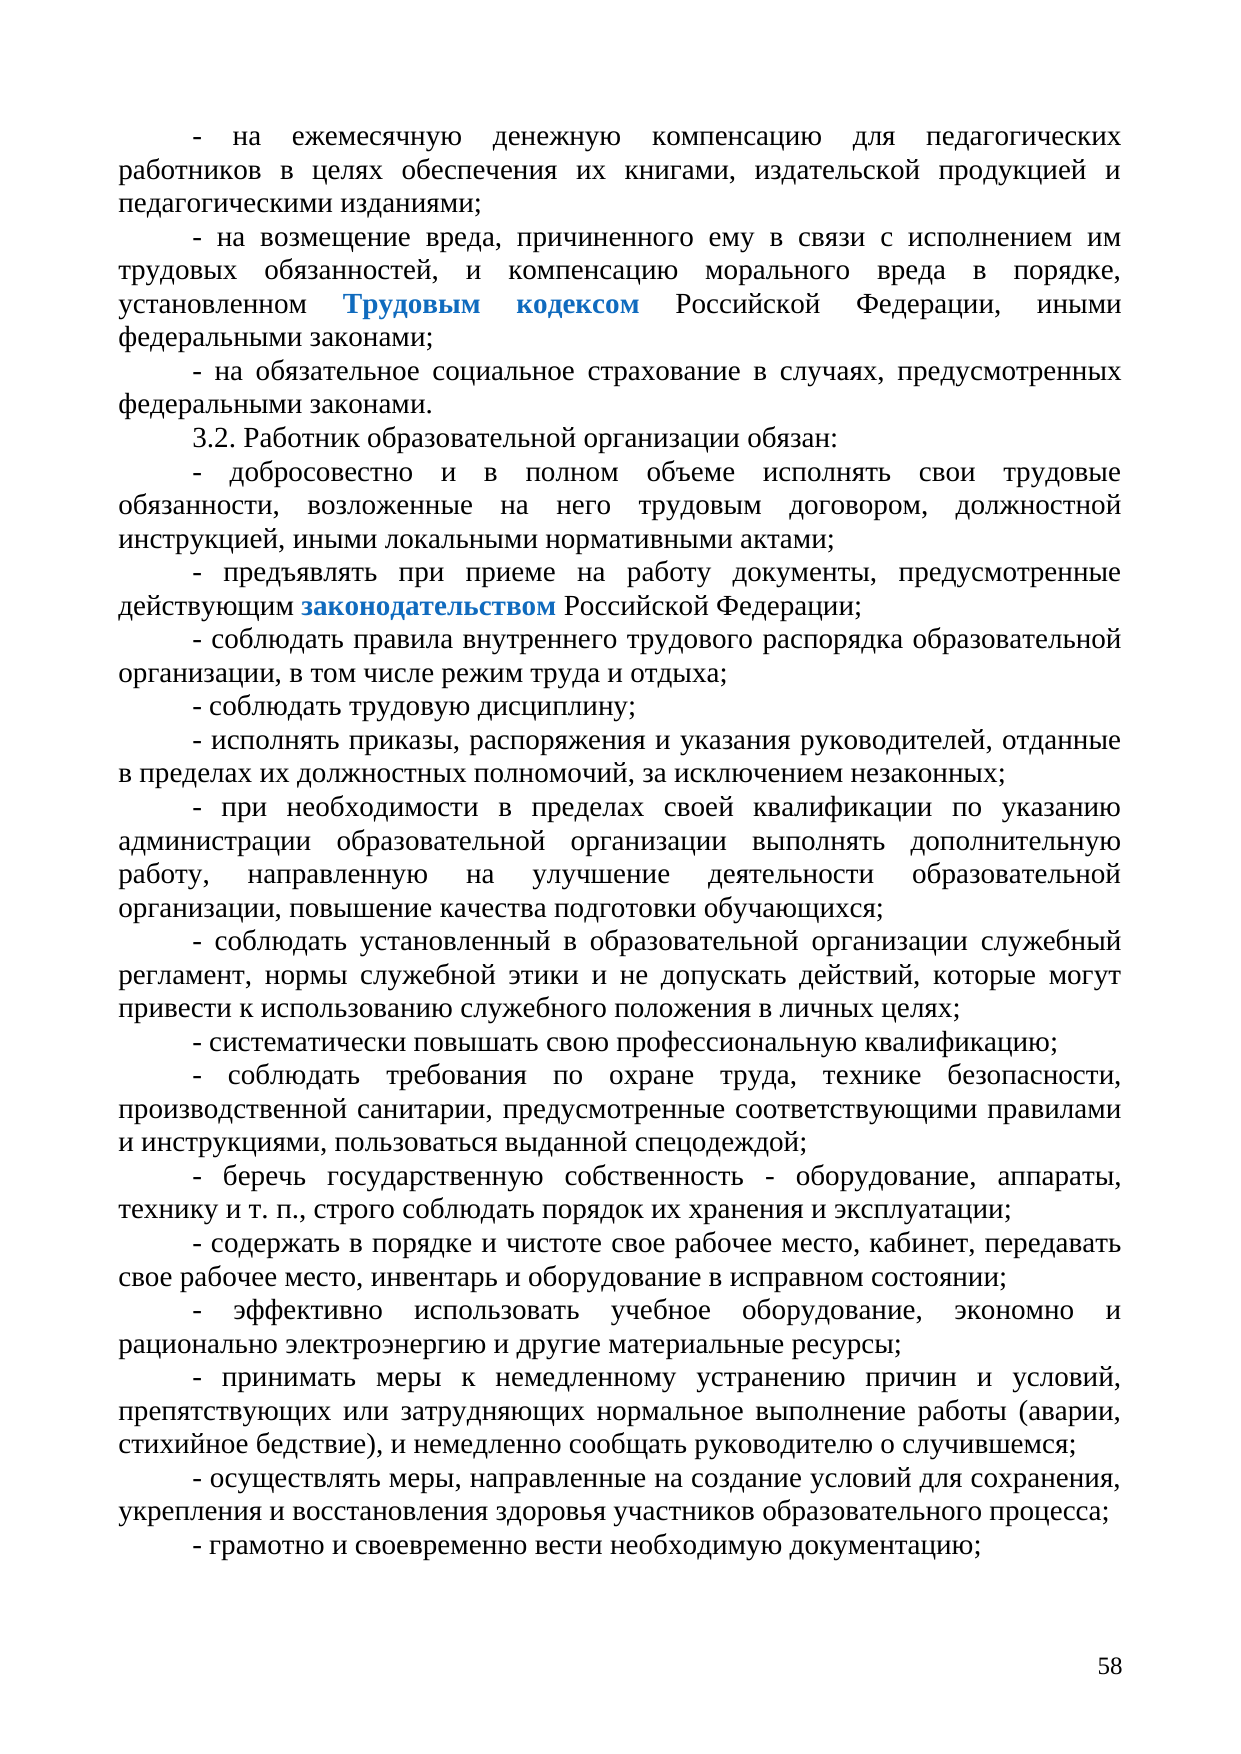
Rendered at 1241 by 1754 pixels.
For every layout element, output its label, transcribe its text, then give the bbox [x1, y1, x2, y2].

text - на обязательное социальное страхование в случаях, предусмотренных федеральными законами. [118, 353, 1122, 420]
text - предъявлять при приеме на работу документы, предусмотренные действующим законодательством Российской Федерации; [118, 554, 1122, 621]
text - грамотно и своевременно вести необходимую документацию; [118, 1527, 1122, 1561]
text - соблюдать требования по охране труда, технике безопасности, производственной санитарии, предусмотренные соответствующими правилами и инструкциями, пользоваться выданной спецодеждой; [118, 1057, 1122, 1158]
text - добросовестно и в полном объеме исполнять свои трудовые обязанности, возложенные на него трудовым договором, должностной инструкцией, иными локальными нормативными актами; [118, 454, 1122, 554]
text - беречь государственную собственность - оборудование, аппараты, технику и т. п., строго соблюдать порядок их хранения и эксплуатации; [118, 1158, 1122, 1225]
text - соблюдать установленный в образовательной организации служебный регламент, нормы служебной этики и не допускать действий, которые могут привести к использованию служебного положения в личных целях; [118, 923, 1122, 1024]
text - на ежемесячную денежную компенсацию для педагогических работников в целях обеспечения их книгами, издательской продукцией и педагогическими изданиями; [118, 118, 1122, 219]
text 3.2. Работник образовательной организации обязан: [118, 420, 1122, 454]
text - принимать меры к немедленному устранению причин и условий, препятствующих или затрудняющих нормальное выполнение работы (аварии, стихийное бедствие), и немедленно сообщать руководителю о случившемся; [118, 1359, 1122, 1460]
text - содержать в порядке и чистоте свое рабочее место, кабинет, передавать свое рабочее место, инвентарь и оборудование в исправном состоянии; [118, 1225, 1122, 1292]
text - осуществлять меры, направленные на создание условий для сохранения, укрепления и восстановления здоровья участников образовательного процесса; [118, 1460, 1122, 1527]
text - эффективно использовать учебное оборудование, экономно и рационально электроэнергию и другие материальные ресурсы; [118, 1292, 1122, 1359]
text - исполнять приказы, распоряжения и указания руководителей, отданные в пределах их должностных полномочий, за исключением незаконных; [118, 722, 1122, 789]
text - соблюдать трудовую дисциплину; [118, 688, 1122, 722]
text - при необходимости в пределах своей квалификации по указанию администрации образовательной организации выполнять дополнительную работу, направленную на улучшение деятельности образовательной организации, повышение качества подготовки обучающихся; [118, 789, 1122, 923]
text - соблюдать правила внутреннего трудового распорядка образовательной организации, в том числе режим труда и отдыха; [118, 621, 1122, 688]
text - систематически повышать свою профессиональную квалификацию; [118, 1024, 1122, 1057]
text - на возмещение вреда, причиненного ему в связи с исполнением им трудовых обязанностей, и компенсацию морального вреда в порядке, установленном Трудовым кодексом Российской Федерации, иными федеральными законами; [118, 219, 1122, 353]
